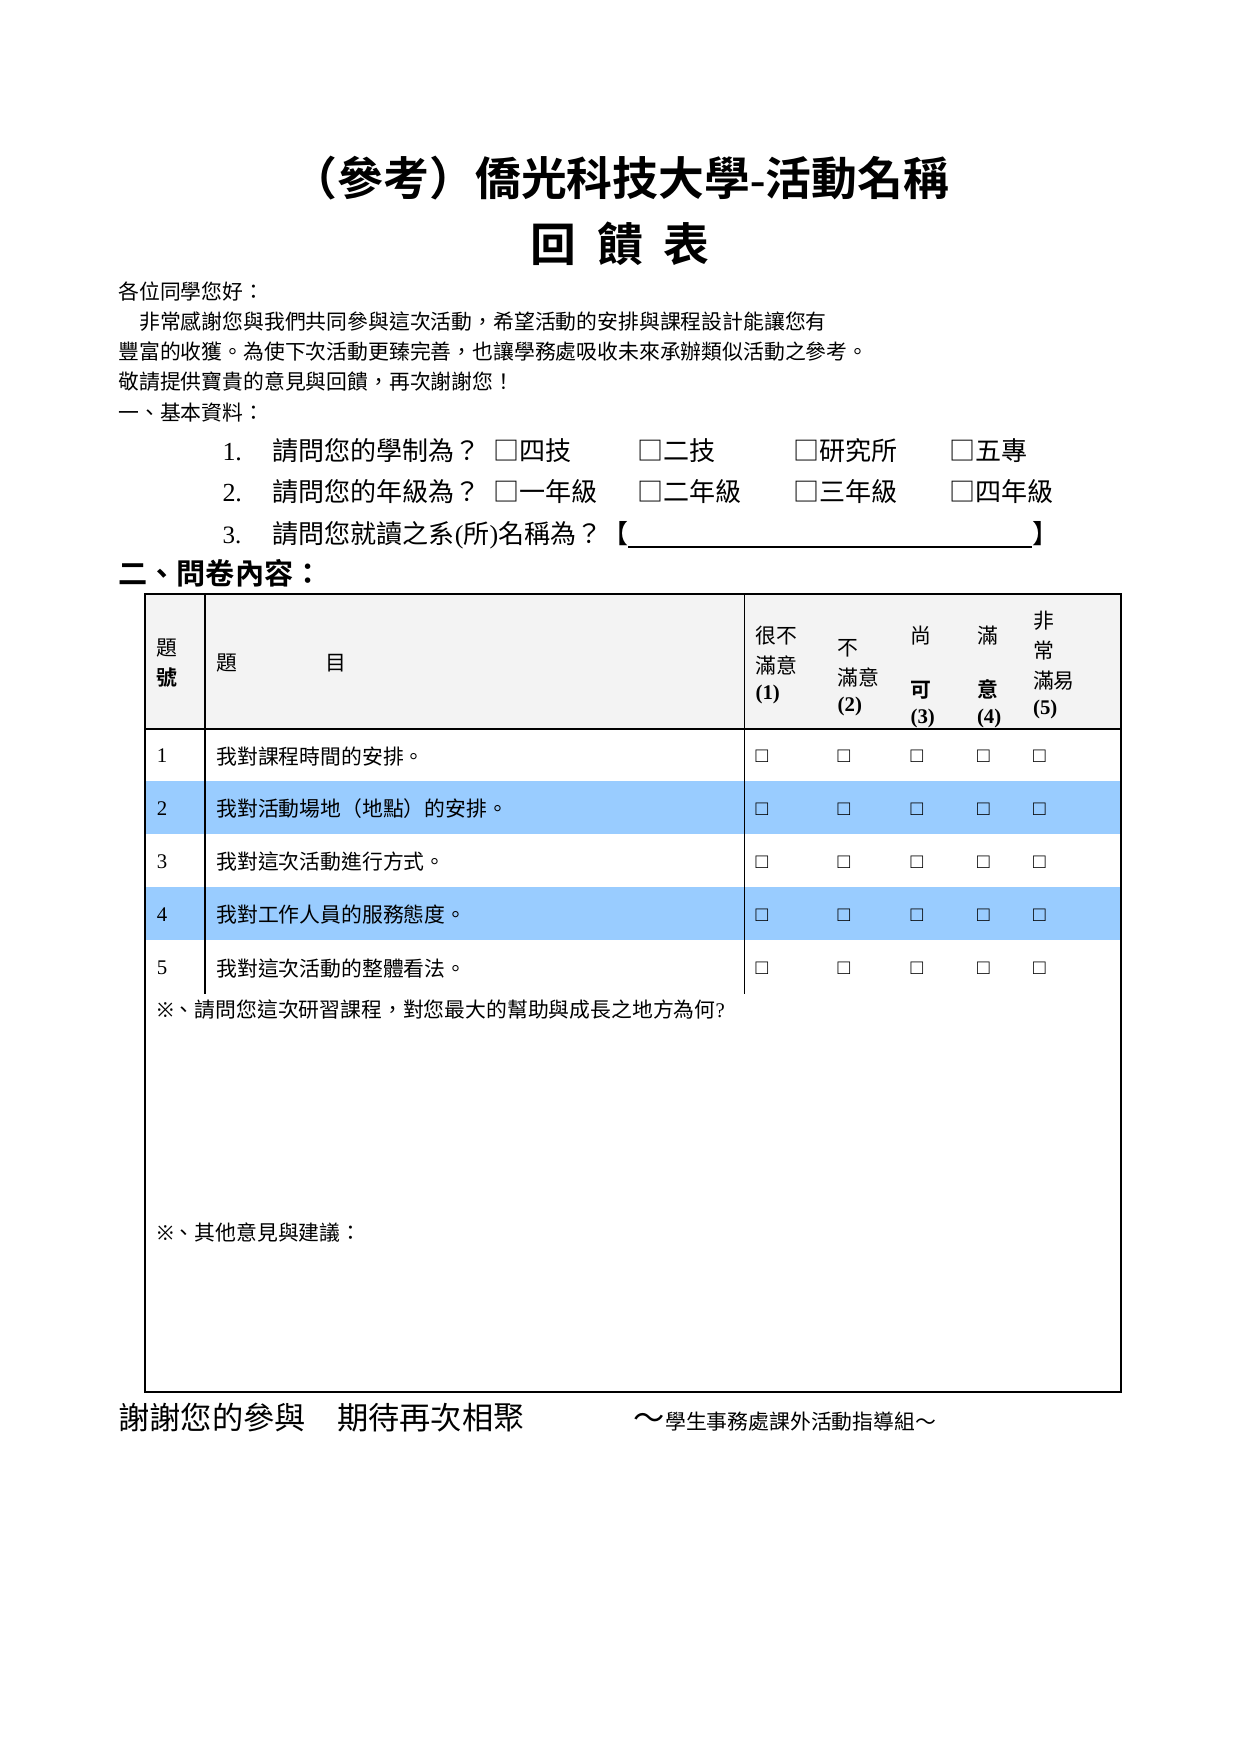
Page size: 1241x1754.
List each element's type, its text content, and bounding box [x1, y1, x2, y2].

table_header 題 號 [146, 595, 204, 728]
text 二、問卷內容： [118, 551, 1122, 593]
table_cell □ [826, 940, 899, 993]
table_cell □ [899, 940, 966, 993]
text 謝謝您的參與 期待再次相聚 ～學生事務處課外活動指導組～ [118, 1393, 1122, 1438]
text 敬請提供寶貴的意見與回饋，再次謝謝您！ [118, 366, 1122, 396]
table_cell □ [966, 940, 1022, 993]
table_header 不 滿意 (2) [826, 595, 899, 728]
table_cell 我對活動場地（地點）的安排。 [206, 781, 744, 834]
table_cell □ [826, 781, 899, 834]
text 一、基本資料： [118, 396, 1122, 426]
table_cell 5 [146, 940, 204, 993]
table_cell □ [899, 730, 966, 781]
table_cell □ [899, 887, 966, 940]
table_cell □ [1022, 834, 1120, 887]
table_cell □ [899, 834, 966, 887]
table_cell □ [966, 887, 1022, 940]
text 各位同學您好： [118, 275, 1122, 305]
table_cell □ [826, 887, 899, 940]
table_cell 我對這次活動進行方式。 [206, 834, 744, 887]
table_header 題 目 [206, 595, 744, 728]
table_cell □ [745, 781, 826, 834]
list 請問您的年級為？ □一年級 □二年級 □三年級 □四年級 [222, 468, 1122, 509]
text （參考）僑光科技大學-活動名稱 [118, 142, 1122, 208]
text 豐富的收獲。為使下次活動更臻完善，也讓學務處吸收未來承辦類似活動之參考。 [118, 335, 1122, 366]
table_cell □ [1022, 781, 1120, 834]
table_cell □ [745, 940, 826, 993]
list 請問您就讀之系(所)名稱為？【 】 [222, 509, 1122, 551]
table_header 滿 意 (4) [966, 595, 1022, 728]
table_cell □ [826, 730, 899, 781]
table_cell □ [966, 781, 1022, 834]
table_cell 3 [146, 834, 204, 887]
table_cell 1 [146, 730, 204, 781]
table_cell ※、請問您這次研習課程，對您最大的幫助與成長之地方為何? ※、其他意見與建議： [146, 994, 1120, 1391]
table_cell □ [745, 887, 826, 940]
table_cell □ [899, 781, 966, 834]
table_cell □ [1022, 940, 1120, 993]
table_cell 4 [146, 887, 204, 940]
table_header 尚 可 (3) [899, 595, 966, 728]
table_cell □ [745, 834, 826, 887]
table_cell 我對這次活動的整體看法。 [206, 940, 744, 993]
text 非常感謝您與我們共同參與這次活動，希望活動的安排與課程設計能讓您有 [118, 305, 1122, 335]
list 請問您的學制為？ □四技 □二技 □研究所 □五專 [222, 426, 1122, 468]
table_header 很不 滿意 (1) [745, 595, 826, 728]
table_cell □ [1022, 887, 1120, 940]
table_cell □ [1022, 730, 1120, 781]
table_header 非 常 滿易 (5) [1022, 595, 1120, 728]
table_cell 我對課程時間的安排。 [206, 730, 744, 781]
text 回 饋 表 [118, 208, 1122, 275]
table_cell 我對工作人員的服務態度。 [206, 887, 744, 940]
table_cell □ [745, 730, 826, 781]
table_cell □ [966, 730, 1022, 781]
table_cell 2 [146, 781, 204, 834]
table_cell □ [826, 834, 899, 887]
table_cell □ [966, 834, 1022, 887]
